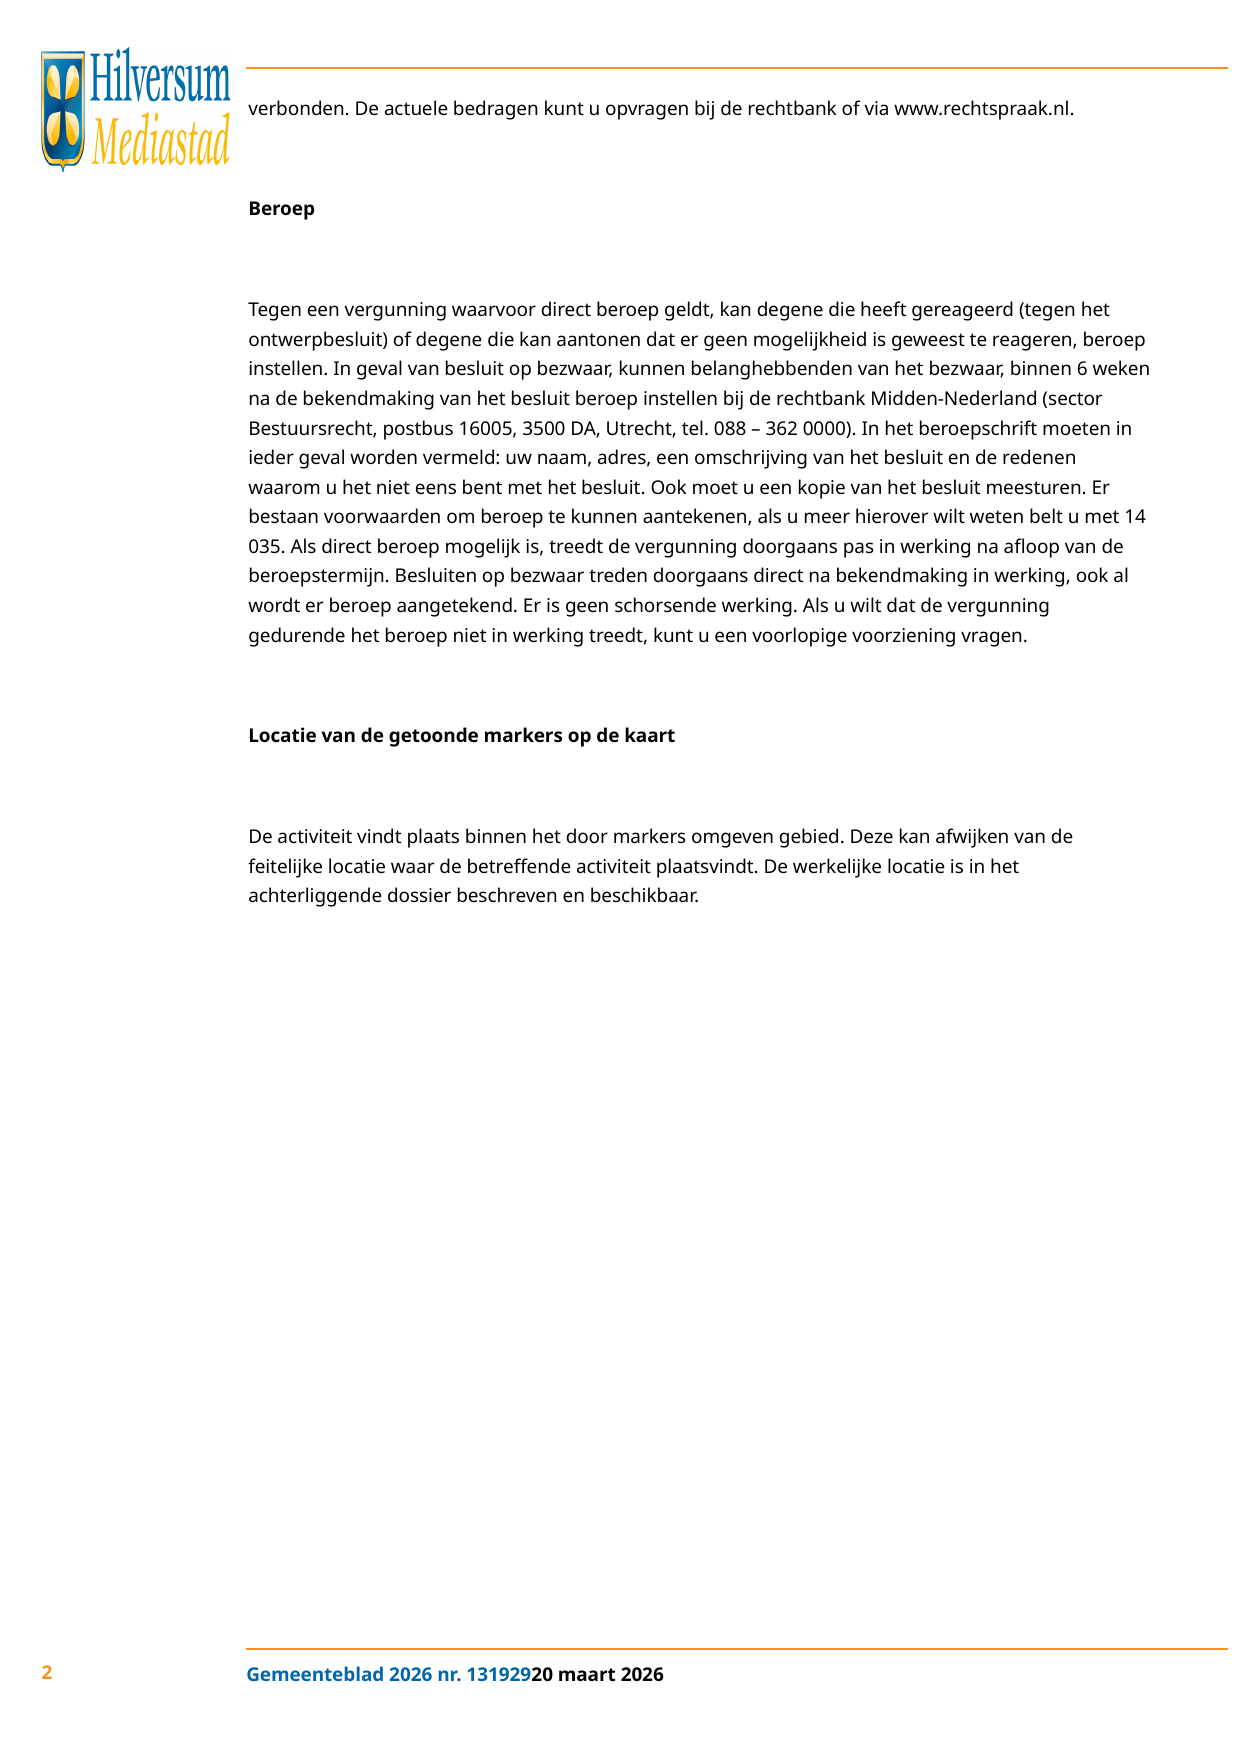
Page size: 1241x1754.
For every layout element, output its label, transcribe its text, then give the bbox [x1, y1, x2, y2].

text Locatie van de getoonde markers op de kaart [248, 723, 1152, 748]
text Beroep [248, 196, 1152, 221]
text Tegen een vergunning waarvoor direct beroep geldt, kan degene die heeft gereageerd (tegen het ontwerpbesluit) of degene die kan aantonen dat er geen mogelijkheid is geweest te reageren, beroep instellen. In geval van besluit op bezwaar, kunnen belanghebbenden van het bezwaar, binnen 6 weken na de bekendmaking van het besluit beroep instellen bij de rechtbank Midden-Nederland (sector Bestuursrecht, postbus 16005, 3500 DA, Utrecht, tel. 088 – 362 0000). In het beroepschrift moeten in ieder geval worden vermeld: uw naam, adres, een omschrijving van het besluit en de redenen waarom u het niet eens bent met het besluit. Ook moet u een kopie van het besluit meesturen. Er bestaan voorwaarden om beroep te kunnen aantekenen, als u meer hierover wilt weten belt u met 14 035. Als direct beroep mogelijk is, treedt de vergunning doorgaans pas in werking na afloop van de beroepstermijn. Besluiten op bezwaar treden doorgaans direct na bekendmaking in werking, ook al wordt er beroep aangetekend. Er is geen schorsende werking. Als u wilt dat de vergunning gedurende het beroep niet in werking treedt, kunt u een voorlopige voorziening vragen. [248, 296, 1152, 648]
text De activiteit vindt plaats binnen het door markers omgeven gebied. Deze kan afwijken van de feitelijke locatie waar de betreffende activiteit plaatsvindt. De werkelijke locatie is in het achterliggende dossier beschreven en beschikbaar. [248, 823, 1152, 908]
picture [41, 47, 231, 172]
text verbonden. De actuele bedragen kunt u opvragen bij de rechtbank of via www.rechtspraak.nl. [248, 95, 1152, 121]
